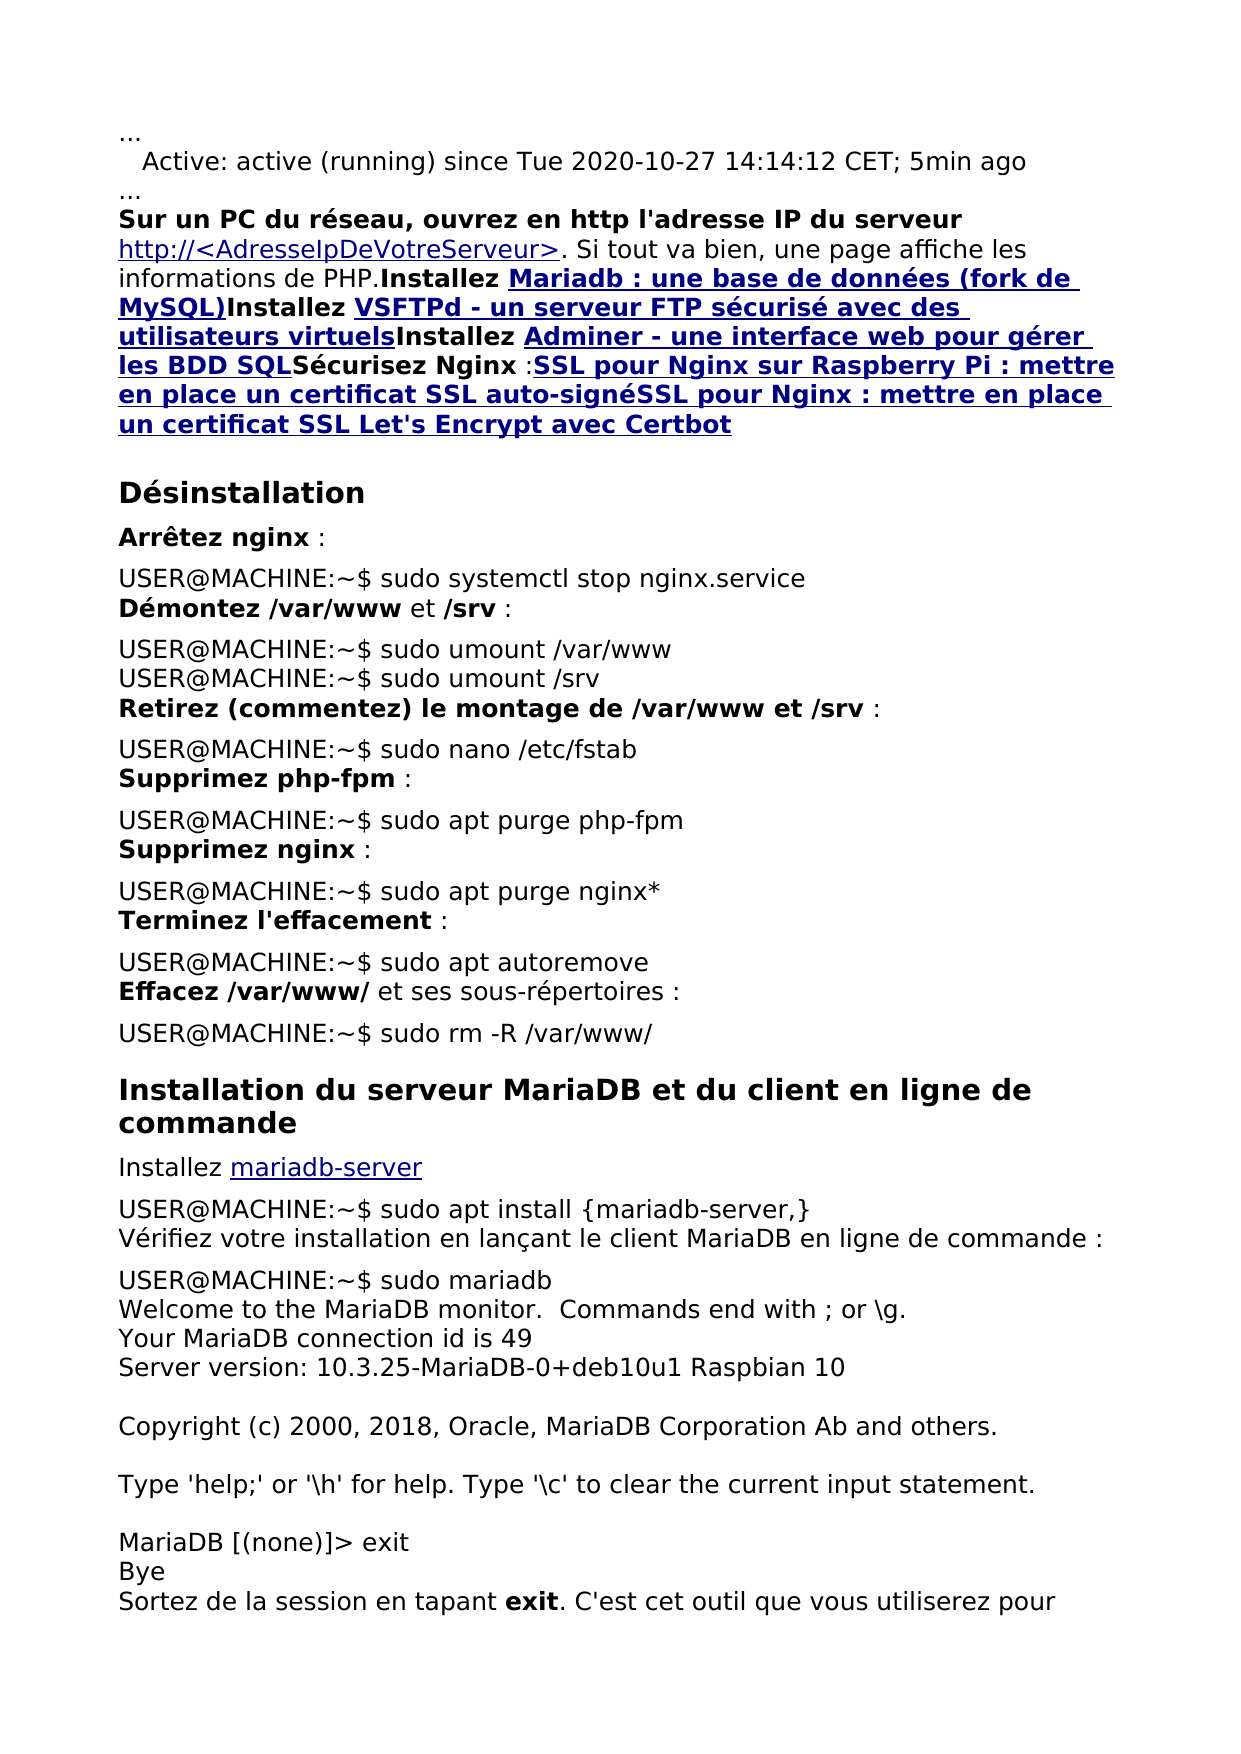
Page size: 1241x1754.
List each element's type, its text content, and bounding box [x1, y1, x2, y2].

text USER@MACHINE:~$ sudo apt autoremove [118, 948, 1122, 977]
text Terminez l'effacement : [118, 906, 1122, 935]
text USER@MACHINE:~$ sudo mariadb Welcome to the MariaDB monitor. Commands end with ; or \g. Your MariaDB connection id is 49 Server version: 10.3.25-MariaDB-0+deb10u1 Raspbian 10 Copyright (c) 2000, 2018, Oracle, MariaDB Corporation Ab and others. Type 'help;' or '\h' for help. Type '\c' to clear the current input statement. MariaDB [(none)]> exit Bye [118, 1266, 1122, 1587]
text USER@MACHINE:~$ sudo nano /etc/fstab [118, 735, 1122, 764]
subtitle Installation du serveur MariaDB et du client en ligne de commande [118, 1073, 1122, 1141]
text Supprimez php-fpm : [118, 764, 1122, 794]
text USER@MACHINE:~$ sudo apt purge nginx* [118, 877, 1122, 906]
text Arrêtez nginx : [118, 523, 1122, 552]
text USER@MACHINE:~$ sudo systemctl stop nginx.service [118, 564, 1122, 594]
text Vérifiez votre installation en lançant le client MariaDB en ligne de commande : [118, 1224, 1122, 1253]
text USER@MACHINE:~$ sudo rm -R /var/www/ [118, 1019, 1122, 1048]
text Retirez (commentez) le montage de /var/www et /srv : [118, 694, 1122, 723]
text Effacez /var/www/ et ses sous-répertoires : [118, 977, 1122, 1006]
text Démontez /var/www et /srv : [118, 594, 1122, 623]
text ... Active: active (running) since Tue 2020-10-27 14:14:12 CET; 5min ago ... [118, 118, 1122, 206]
subtitle Désinstallation [118, 476, 1122, 510]
text USER@MACHINE:~$ sudo apt install {mariadb-server,} [118, 1195, 1122, 1224]
text Sortez de la session en tapant exit. C'est cet outil que vous utiliserez pour [118, 1587, 1122, 1616]
text Sur un PC du réseau, ouvrez en http l'adresse IP du serveur http://<AdresseIpDeVotreServeur>. Si tout va bien, une page affiche les informations de PHP.Installez Mariadb : une base de données (fork de MySQL)Installez VSFTPd - un serveur FTP sécurisé avec des utilisateurs virtuelsInstallez Adminer - une interface web pour gérer les BDD SQLSécurisez Nginx :SSL pour Nginx sur Raspberry Pi : mettre en place un certificat SSL auto-signéSSL pour Nginx : mettre en place un certificat SSL Let's Encrypt avec Certbot [118, 206, 1122, 439]
text Supprimez nginx : [118, 835, 1122, 864]
text Installez mariadb-server [118, 1153, 1122, 1182]
text USER@MACHINE:~$ sudo apt purge php-fpm [118, 806, 1122, 835]
text USER@MACHINE:~$ sudo umount /var/www USER@MACHINE:~$ sudo umount /srv [118, 635, 1122, 694]
